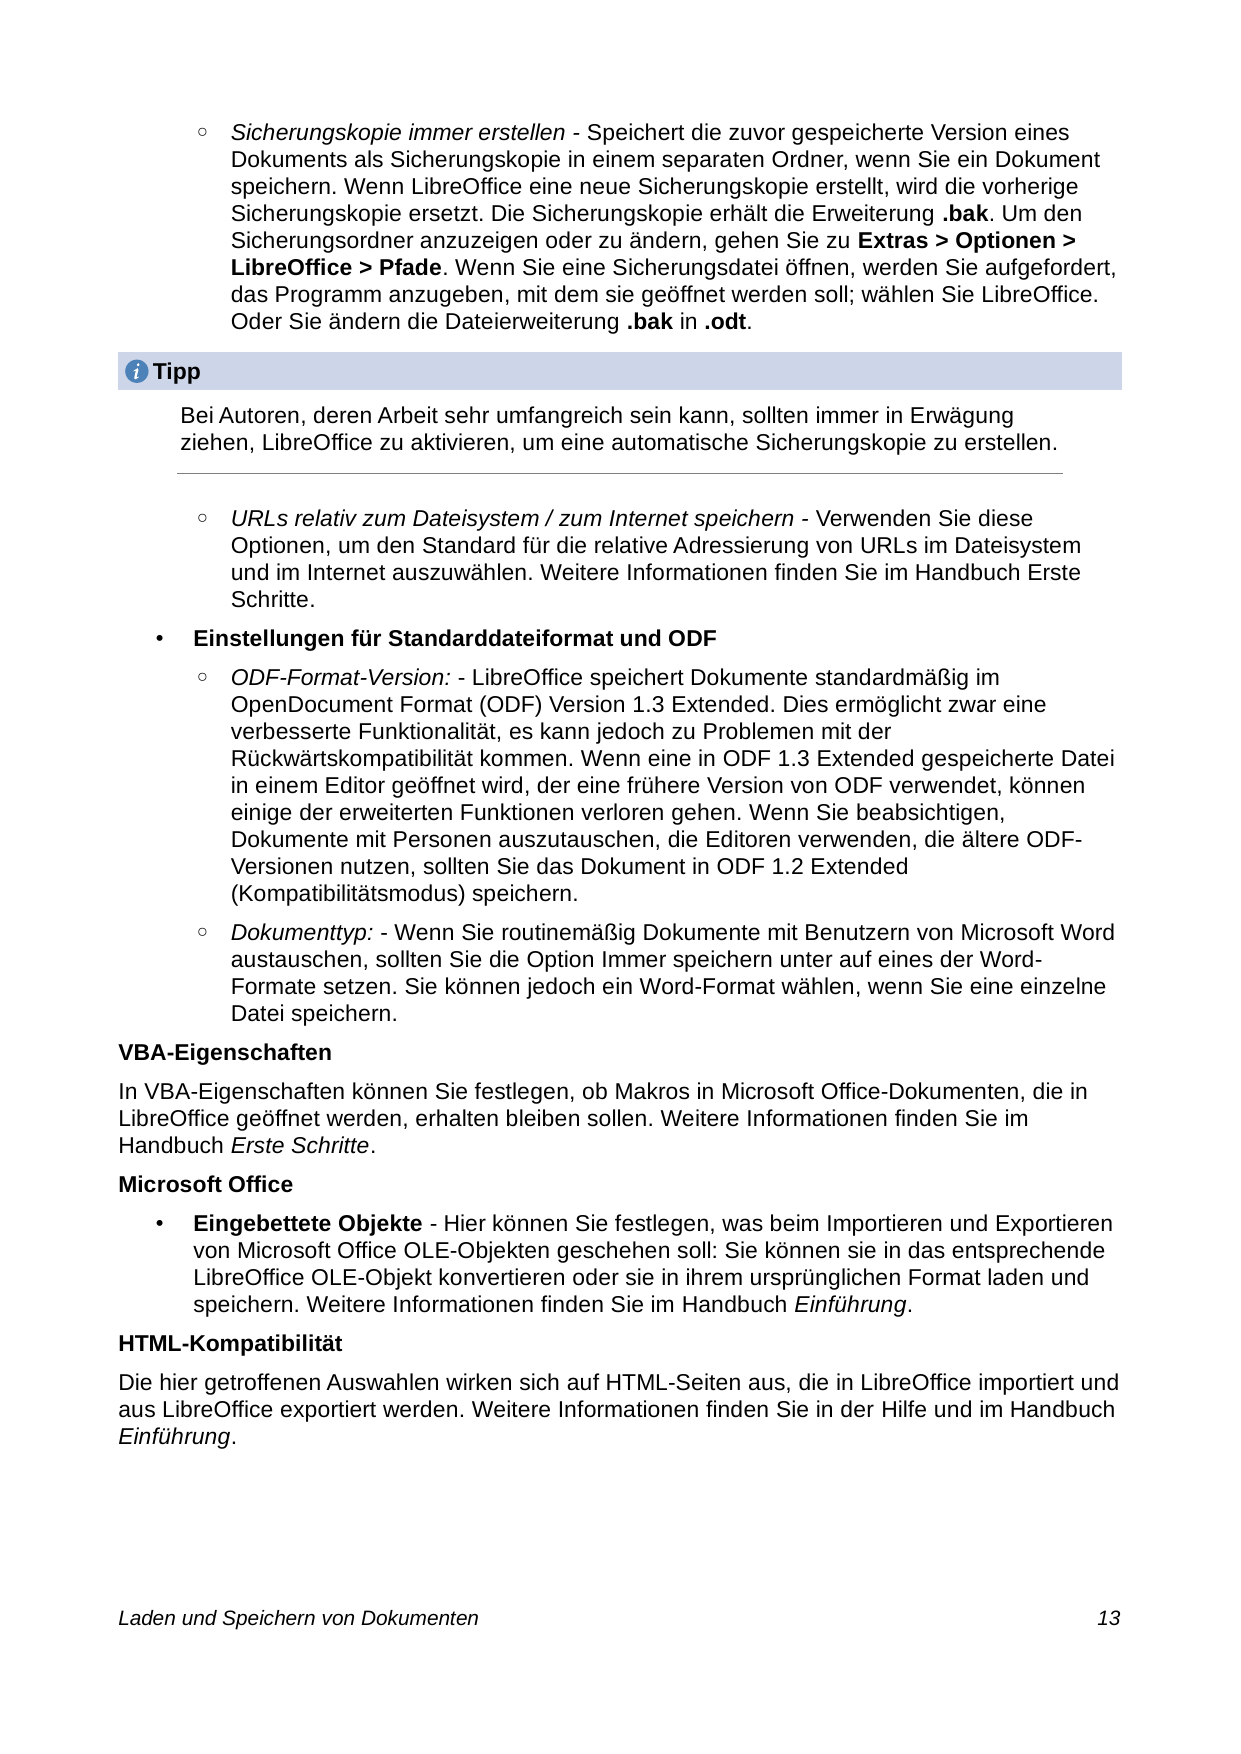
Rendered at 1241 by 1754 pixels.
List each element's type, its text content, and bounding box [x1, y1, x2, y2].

list Einstellungen für Standarddateiformat und ODF [156, 624, 1122, 651]
text Die hier getroffenen Auswahlen wirken sich auf HTML-Seiten aus, die in LibreOffice importiert und aus LibreOffice exportiert werden. Weitere Informationen finden Sie in der Hilfe und im Handbuch Einführung. [118, 1368, 1122, 1449]
list URLs relativ zum Dateisystem / zum Internet speichern - Verwenden Sie diese Optionen, um den Standard für die relative Adressierung von URLs im Dateisystem und im Internet auszuwählen. Weitere Informationen finden Sie im Handbuch Erste Schritte. [193, 504, 1122, 612]
text Bei Autoren, deren Arbeit sehr umfangreich sein kann, sollten immer in Erwägung ziehen, LibreOffice zu aktivieren, um eine automatische Sicherungskopie zu erstellen. [177, 402, 1063, 473]
text HTML-Kompatibilität [118, 1329, 1122, 1357]
list ODF-Format-Version: - LibreOffice speichert Dokumente standardmäßig im OpenDocument Format (ODF) Version 1.3 Extended. Dies ermöglicht zwar eine verbesserte Funktionalität, es kann jedoch zu Problemen mit der Rückwärtskompatibilität kommen. Wenn eine in ODF 1.3 Extended gespeicherte Datei in einem Editor geöffnet wird, der eine frühere Version von ODF verwendet, können einige der erweiterten Funktionen verloren gehen. Wenn Sie beabsichtigen, Dokumente mit Personen auszutauschen, die Editoren verwenden, die ältere ODF-Versionen nutzen, sollten Sie das Dokument in ODF 1.2 Extended (Kompatibilitätsmodus) speichern. [193, 663, 1122, 907]
list Sicherungskopie immer erstellen - Speichert die zuvor gespeicherte Version eines Dokuments als Sicherungskopie in einem separaten Ordner, wenn Sie ein Dokument speichern. Wenn LibreOffice eine neue Sicherungskopie erstellt, wird die vorherige Sicherungskopie ersetzt. Die Sicherungskopie erhält die Erweiterung .bak. Um den Sicherungsordner anzuzeigen oder zu ändern, gehen Sie zu Extras > Optionen > LibreOffice > Pfade. Wenn Sie eine Sicherungsdatei öffnen, werden Sie aufgefordert, das Programm anzugeben, mit dem sie geöffnet werden soll; wählen Sie LibreOffice. Oder Sie ändern die Dateierweiterung .bak in .odt. [193, 118, 1122, 335]
text In VBA-Eigenschaften können Sie festlegen, ob Makros in Microsoft Office-Dokumenten, die in LibreOffice geöffnet werden, erhalten bleiben sollen. Weitere Informationen finden Sie im Handbuch Erste Schritte. [118, 1077, 1122, 1159]
list Eingebettete Objekte - Hier können Sie festlegen, was beim Importieren und Exportieren von Microsoft Office OLE-Objekten geschehen soll: Sie können sie in das entsprechende LibreOffice OLE-Objekt konvertieren oder sie in ihrem ursprünglichen Format laden und speichern. Weitere Informationen finden Sie im Handbuch Einführung. [156, 1209, 1122, 1318]
text VBA-Eigenschaften [118, 1039, 1122, 1066]
list Dokumenttyp: - Wenn Sie routinemäßig Dokumente mit Benutzern von Microsoft Word austauschen, sollten Sie die Option Immer speichern unter auf eines der Word-Formate setzen. Sie können jedoch ein Word-Format wählen, wenn Sie eine einzelne Datei speichern. [193, 918, 1122, 1027]
subtitle Tipp [118, 352, 1122, 390]
text Microsoft Office [118, 1171, 1122, 1198]
